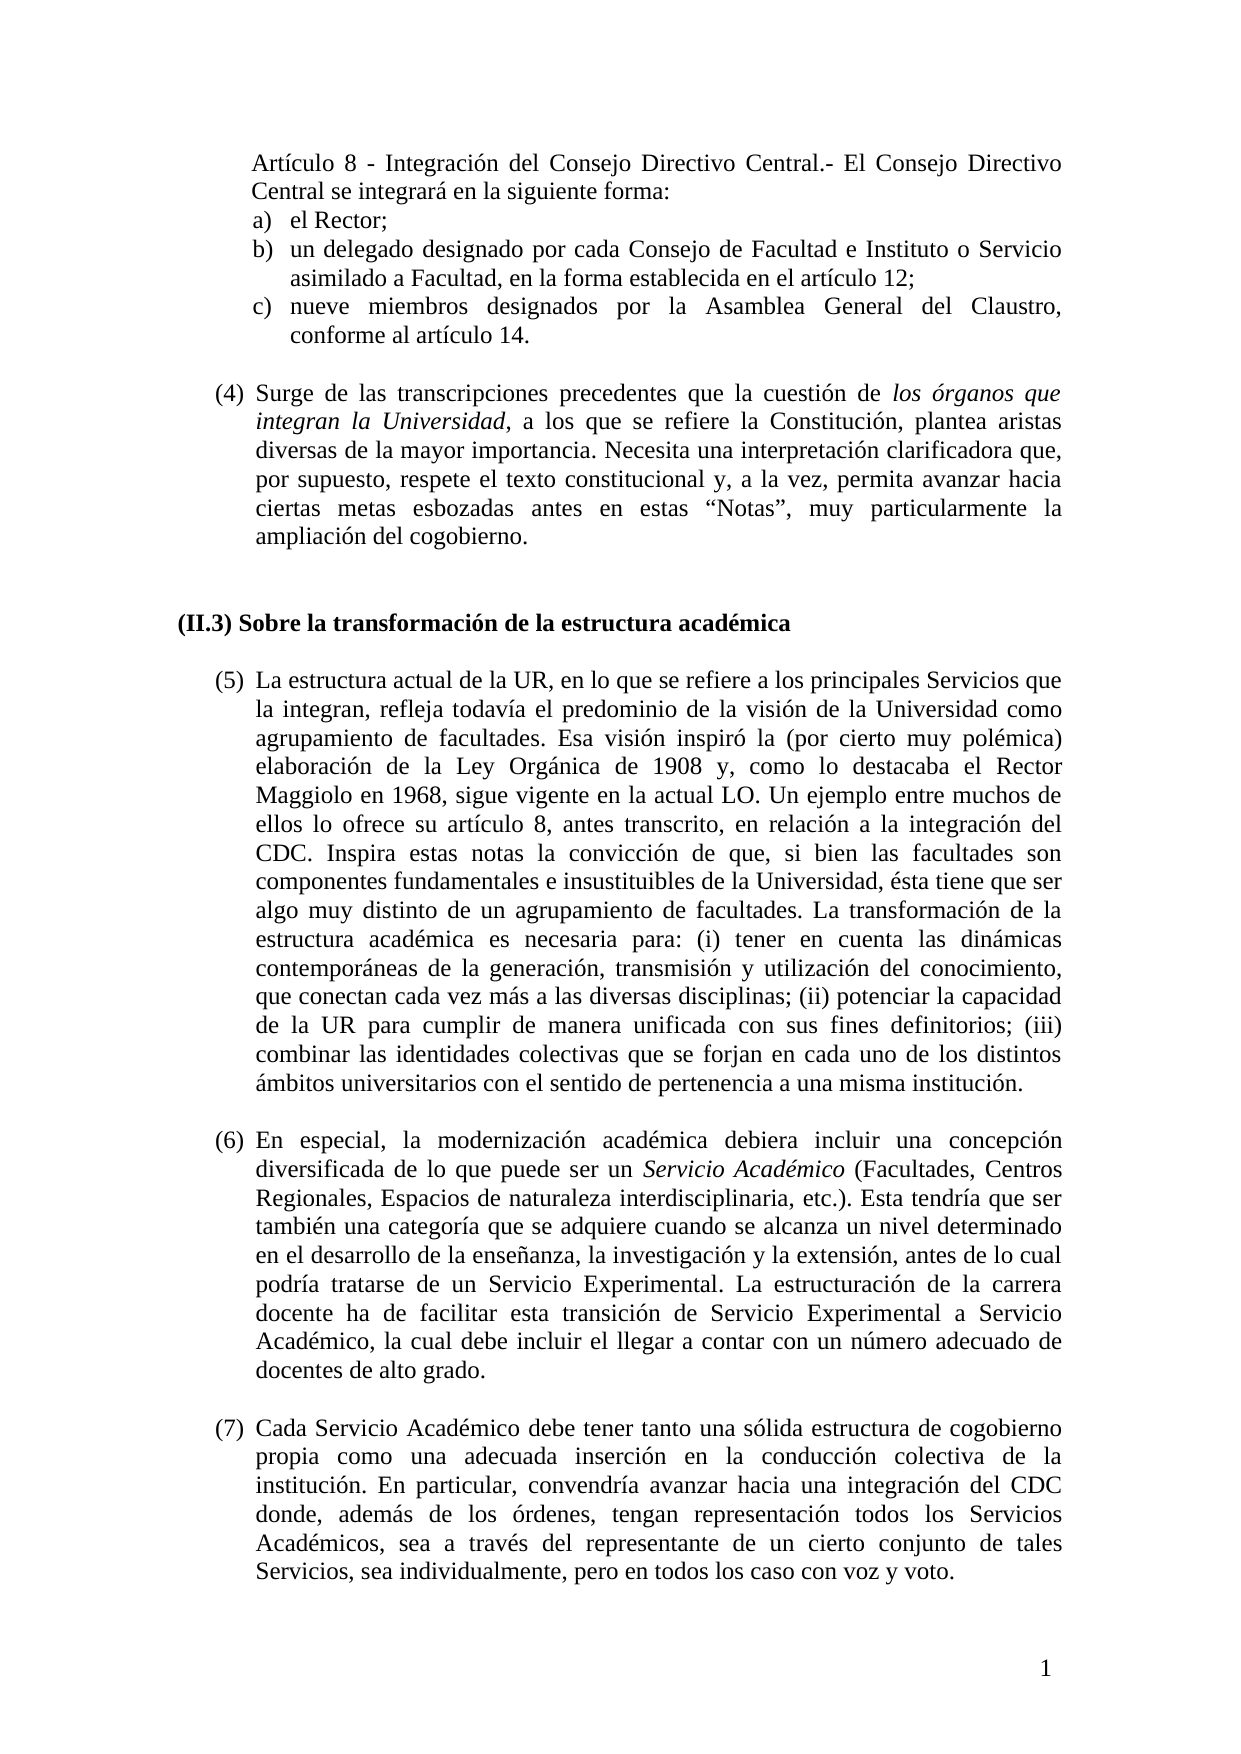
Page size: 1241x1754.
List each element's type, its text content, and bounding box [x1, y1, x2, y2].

text (II.3) Sobre la transformación de la estructura académica [177, 608, 1063, 636]
list nueve miembros designados por la Asamblea General del Claustro, conforme al artículo 14. [252, 291, 1063, 349]
list Surge de las transcripciones precedentes que la cuestión de los órganos que integran la Universidad, a los que se refiere la Constitución, plantea aristas diversas de la mayor importancia. Necesita una interpretación clarificadora que, por supuesto, respete el texto constitucional y, a la vez, permita avanzar hacia ciertas metas esbozadas antes en estas “Notas”, muy particularmente la ampliación del cogobierno. [215, 378, 1063, 550]
list En especial, la modernización académica debiera incluir una concepción diversificada de lo que puede ser un Servicio Académico (Facultades, Centros Regionales, Espacios de naturaleza interdisciplinaria, etc.). Esta tendría que ser también una categoría que se adquiere cuando se alcanza un nivel determinado en el desarrollo de la enseñanza, la investigación y la extensión, antes de lo cual podría tratarse de un Servicio Experimental. La estructuración de la carrera docente ha de facilitar esta transición de Servicio Experimental a Servicio Académico, la cual debe incluir el llegar a contar con un número adecuado de docentes de alto grado. [215, 1125, 1063, 1384]
list un delegado designado por cada Consejo de Facultad e Instituto o Servicio asimilado a Facultad, en la forma establecida en el artículo 12; [252, 234, 1063, 291]
list Cada Servicio Académico debe tener tanto una sólida estructura de cogobierno propia como una adecuada inserción en la conducción colectiva de la institución. En particular, convendría avanzar hacia una integración del CDC donde, además de los órdenes, tengan representación todos los Servicios Académicos, sea a través del representante de un cierto conjunto de tales Servicios, sea individualmente, pero en todos los caso con voz y voto. [215, 1413, 1063, 1585]
list La estructura actual de la UR, en lo que se refiere a los principales Servicios que la integran, refleja todavía el predominio de la visión de la Universidad como agrupamiento de facultades. Esa visión inspiró la (por cierto muy polémica) elaboración de la Ley Orgánica de 1908 y, como lo destacaba el Rector Maggiolo en 1968, sigue vigente en la actual LO. Un ejemplo entre muchos de ellos lo ofrece su artículo 8, antes transcrito, en relación a la integración del CDC. Inspira estas notas la convicción de que, si bien las facultades son componentes fundamentales e insustituibles de la Universidad, ésta tiene que ser algo muy distinto de un agrupamiento de facultades. La transformación de la estructura académica es necesaria para: (i) tener en cuenta las dinámicas contemporáneas de la generación, transmisión y utilización del conocimiento, que conectan cada vez más a las diversas disciplinas; (ii) potenciar la capacidad de la UR para cumplir de manera unificada con sus fines definitorios; (iii) combinar las identidades colectivas que se forjan en cada uno de los distintos ámbitos universitarios con el sentido de pertenencia a una misma institución. [215, 665, 1063, 1096]
text Artículo 8 - Integración del Consejo Directivo Central.- El Consejo Directivo Central se integrará en la siguiente forma: [210, 148, 1063, 205]
list el Rector; [252, 205, 1063, 234]
